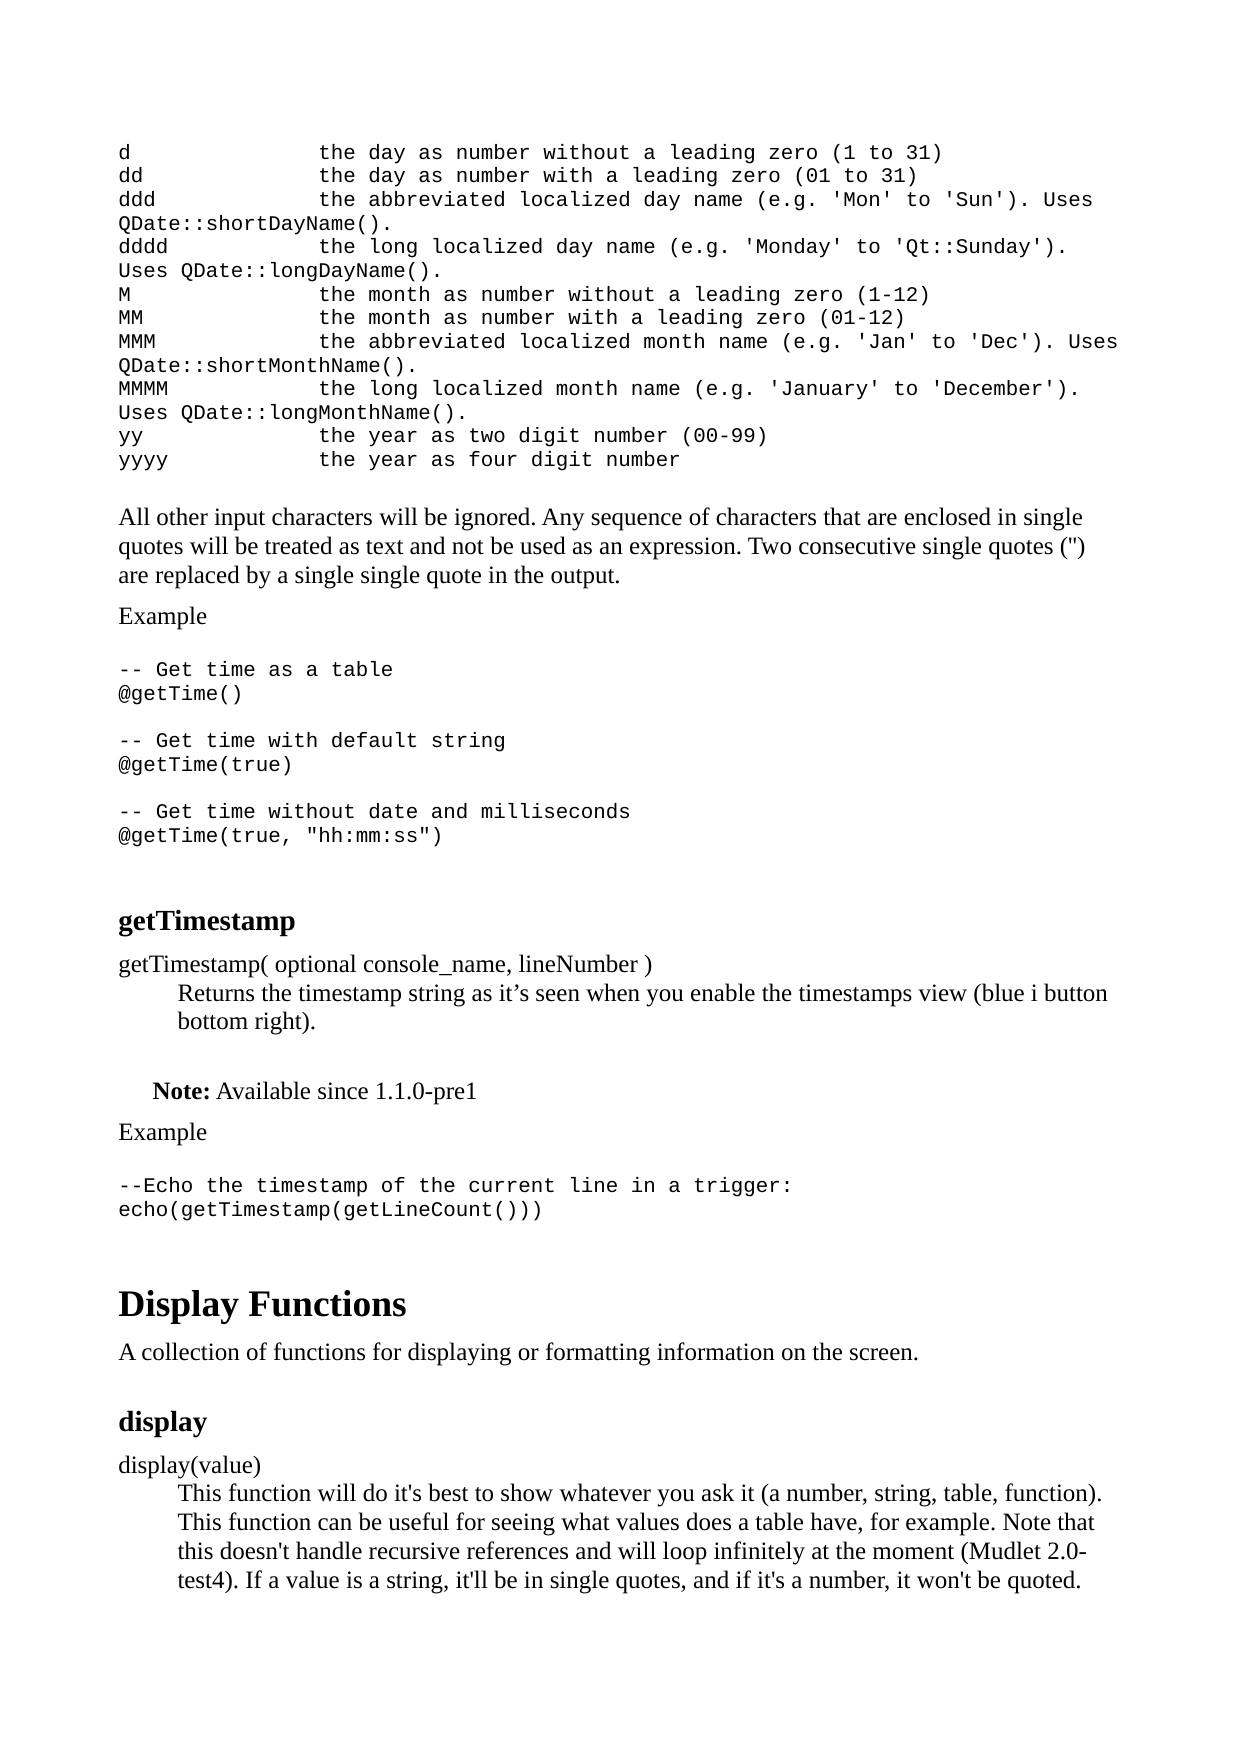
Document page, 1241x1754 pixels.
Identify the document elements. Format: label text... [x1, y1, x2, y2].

subtitle Display Functions [118, 1282, 1122, 1325]
text MMM the abbreviated localized month name (e.g. 'Jan' to 'Dec'). Uses QDate::shortMonthName(). [118, 331, 1122, 378]
text @getTime(true) [118, 754, 1122, 777]
subtitle Example [118, 601, 1122, 630]
text echo(getTimestamp(getLineCount())) [118, 1199, 1122, 1222]
subtitle display [118, 1404, 1122, 1437]
text d the day as number without a leading zero (1 to 31) [118, 142, 1122, 165]
text All other input characters will be ignored. Any sequence of characters that are enclosed in single quotes will be treated as text and not be used as an expression. Two consecutive single quotes ('') are replaced by a single single quote in the output. [118, 502, 1122, 588]
text -- Get time with default string [118, 730, 1122, 754]
text dd the day as number with a leading zero (01 to 31) [118, 165, 1122, 189]
text yy the year as two digit number (00-99) [118, 426, 1122, 449]
text @getTime() [118, 683, 1122, 707]
text MM the month as number with a leading zero (01-12) [118, 307, 1122, 331]
text A collection of functions for displaying or formatting information on the screen. [118, 1337, 1122, 1366]
text -- Get time without date and milliseconds [118, 801, 1122, 825]
text dddd the long localized day name (e.g. 'Monday' to 'Qt::Sunday'). Uses QDate::longDayName(). [118, 236, 1122, 284]
text -- Get time as a table [118, 659, 1122, 683]
subtitle Example [118, 1117, 1122, 1146]
subtitle getTimestamp [118, 903, 1122, 936]
list Returns the timestamp string as it’s seen when you enable the timestamps view (blue i button bottom right). [177, 978, 1122, 1035]
text ddd the abbreviated localized day name (e.g. 'Mon' to 'Sun'). Uses QDate::shortDayName(). [118, 189, 1122, 236]
subtitle display(value) [118, 1450, 1122, 1478]
text yyyy the year as four digit number [118, 449, 1122, 473]
subtitle getTimestamp( optional console_name, lineNumber ) [118, 949, 1122, 978]
text MMMM the long localized month name (e.g. 'January' to 'December'). Uses QDate::longMonthName(). [118, 378, 1122, 426]
text @getTime(true, "hh:mm:ss") [118, 825, 1122, 848]
list This function will do it's best to show whatever you ask it (a number, string, table, function). This function can be useful for seeing what values does a table have, for example. Note that this doesn't handle recursive references and will loop infinitely at the moment (Mudlet 2.0-test4). If a value is a string, it'll be in single quotes, and if it's a number, it won't be quoted. [177, 1478, 1122, 1593]
text M the month as number without a leading zero (1-12) [118, 284, 1122, 307]
text --Echo the timestamp of the current line in a trigger: [118, 1175, 1122, 1199]
text Note: Available since 1.1.0-pre1 [118, 1065, 1122, 1104]
